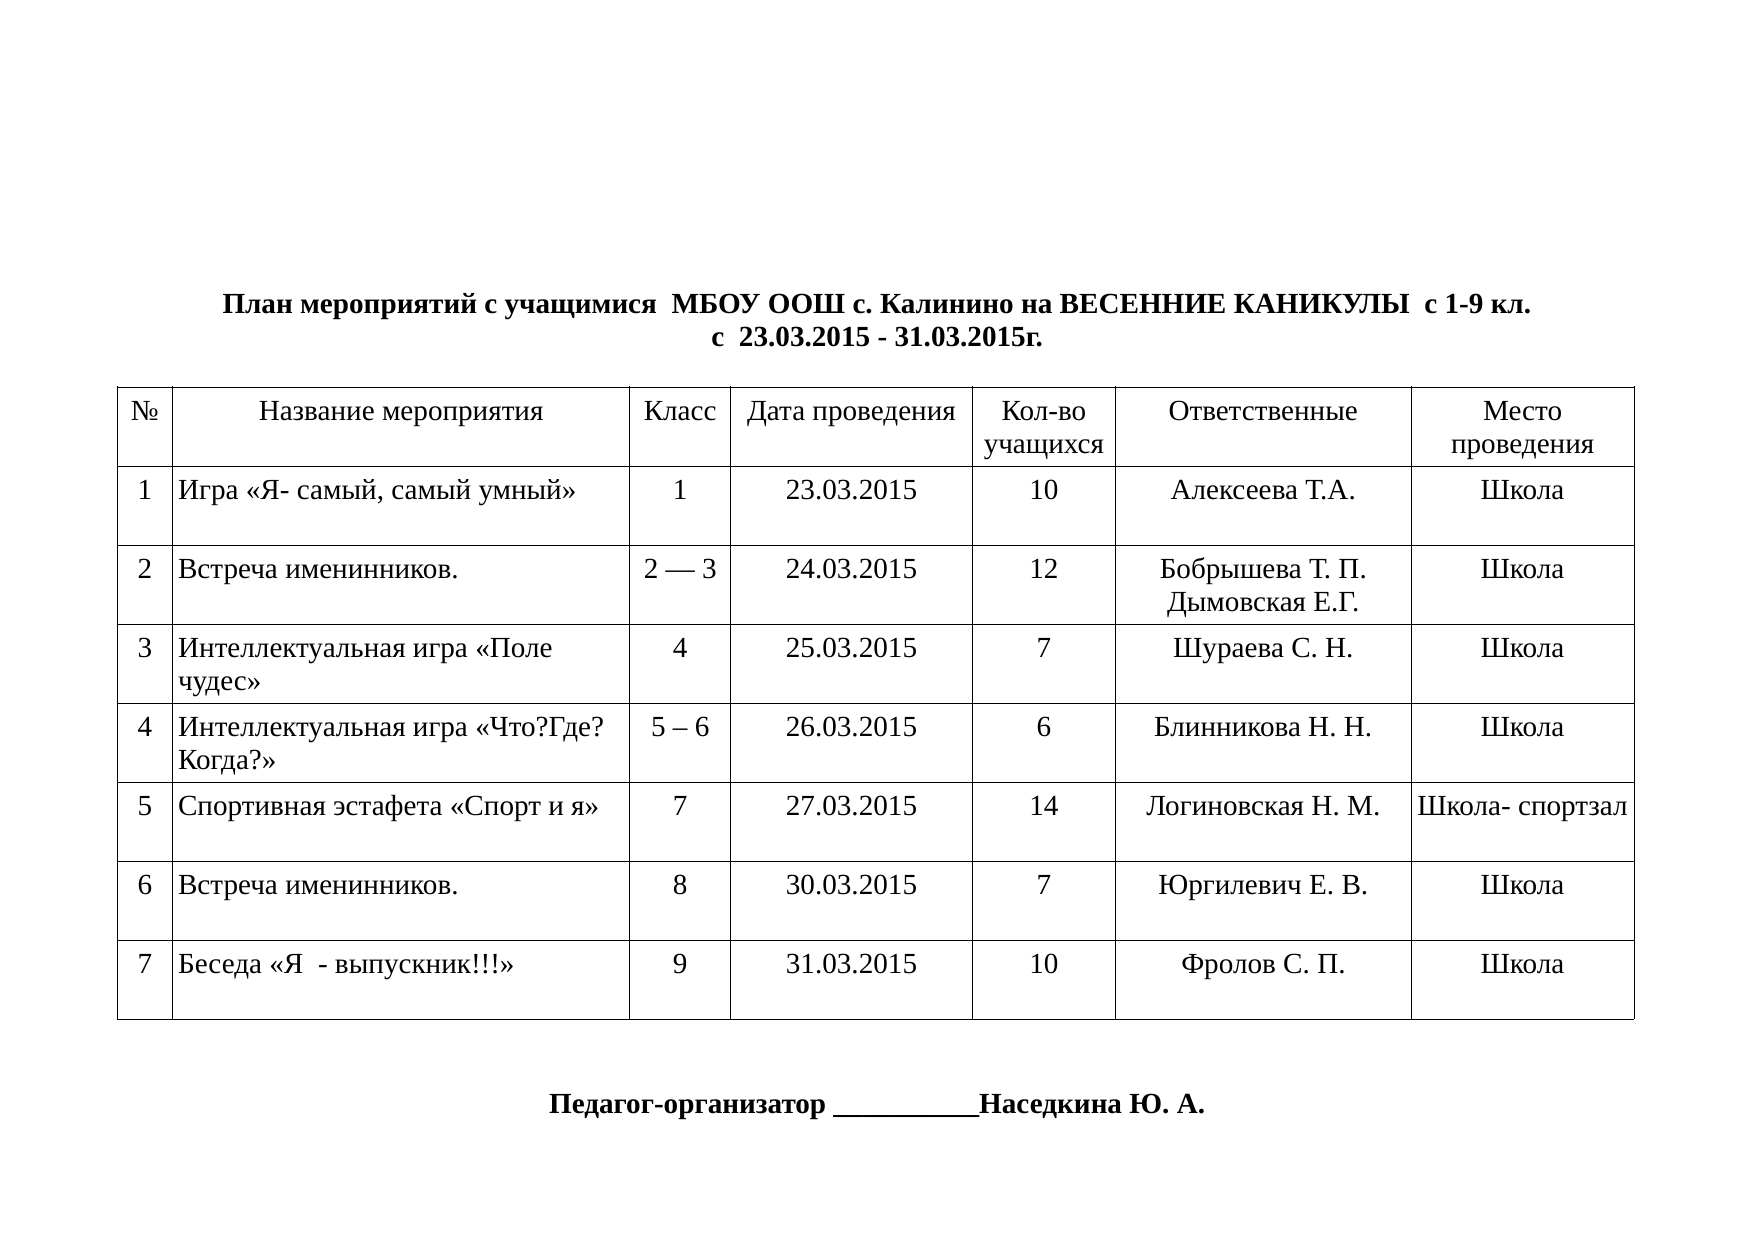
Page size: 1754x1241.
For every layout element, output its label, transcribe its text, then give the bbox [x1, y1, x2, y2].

table_header Ответственные [1116, 388, 1411, 466]
table_cell 8 [630, 862, 730, 940]
table_cell Школа- спортзал [1412, 783, 1634, 861]
table_cell 23.03.2015 [731, 467, 972, 544]
table_cell 2 — 3 [630, 546, 730, 624]
table_cell Блинникова Н. Н. [1116, 704, 1411, 782]
table_cell 9 [630, 941, 730, 1019]
table_cell Школа [1412, 941, 1634, 1019]
table_cell 1 [630, 467, 730, 544]
table_cell 1 [118, 467, 172, 544]
table_header Кол-во учащихся [973, 388, 1115, 466]
table_cell Юргилевич Е. В. [1116, 862, 1411, 940]
table_cell Школа [1412, 704, 1634, 782]
table_header Место проведения [1412, 388, 1634, 466]
table_cell 24.03.2015 [731, 546, 972, 624]
table_cell 10 [973, 467, 1115, 544]
table_cell Шураева С. Н. [1116, 625, 1411, 703]
table_cell 14 [973, 783, 1115, 861]
table_cell 4 [630, 625, 730, 703]
table_cell Школа [1412, 625, 1634, 703]
table_cell Интеллектуальная игра «Что?Где? Когда?» [173, 704, 629, 782]
table_header Класс [630, 388, 730, 466]
table_cell 25.03.2015 [731, 625, 972, 703]
table_cell 7 [973, 862, 1115, 940]
table_cell 2 [118, 546, 172, 624]
table_cell 31.03.2015 [731, 941, 972, 1019]
text с 23.03.2015 - 31.03.2015г. [118, 319, 1636, 353]
table_cell 5 [118, 783, 172, 861]
table_cell Игра «Я- самый, самый умный» [173, 467, 629, 544]
table_cell 12 [973, 546, 1115, 624]
table_cell Спортивная эстафета «Спорт и я» [173, 783, 629, 861]
table_cell Бобрышева Т. П. Дымовская Е.Г. [1116, 546, 1411, 624]
table_cell Логиновская Н. М. [1116, 783, 1411, 861]
table_cell 3 [118, 625, 172, 703]
table_cell 7 [973, 625, 1115, 703]
table_cell 4 [118, 704, 172, 782]
table_cell Встреча именинников. [173, 546, 629, 624]
table_cell 7 [630, 783, 730, 861]
table_cell 6 [973, 704, 1115, 782]
table_cell 27.03.2015 [731, 783, 972, 861]
table_header № [118, 388, 172, 466]
text Педагог-организатор __________Наседкина Ю. А. [118, 1087, 1636, 1120]
table_cell 7 [118, 941, 172, 1019]
table_cell Школа [1412, 546, 1634, 624]
table_cell Интеллектуальная игра «Поле чудес» [173, 625, 629, 703]
table_cell Алексеева Т.А. [1116, 467, 1411, 544]
table_cell Школа [1412, 467, 1634, 544]
table_cell Школа [1412, 862, 1634, 940]
table_cell Встреча именинников. [173, 862, 629, 940]
table_cell 6 [118, 862, 172, 940]
table_cell 30.03.2015 [731, 862, 972, 940]
table_cell 26.03.2015 [731, 704, 972, 782]
text План мероприятий с учащимися МБОУ ООШ с. Калинино на ВЕСЕННИЕ КАНИКУЛЫ с 1-9 кл. [118, 286, 1636, 319]
table_cell Беседа «Я - выпускник!!!» [173, 941, 629, 1019]
table_cell 5 – 6 [630, 704, 730, 782]
table_cell 10 [973, 941, 1115, 1019]
table_header Дата проведения [731, 388, 972, 466]
table_cell Фролов С. П. [1116, 941, 1411, 1019]
table_header Название мероприятия [173, 388, 629, 466]
